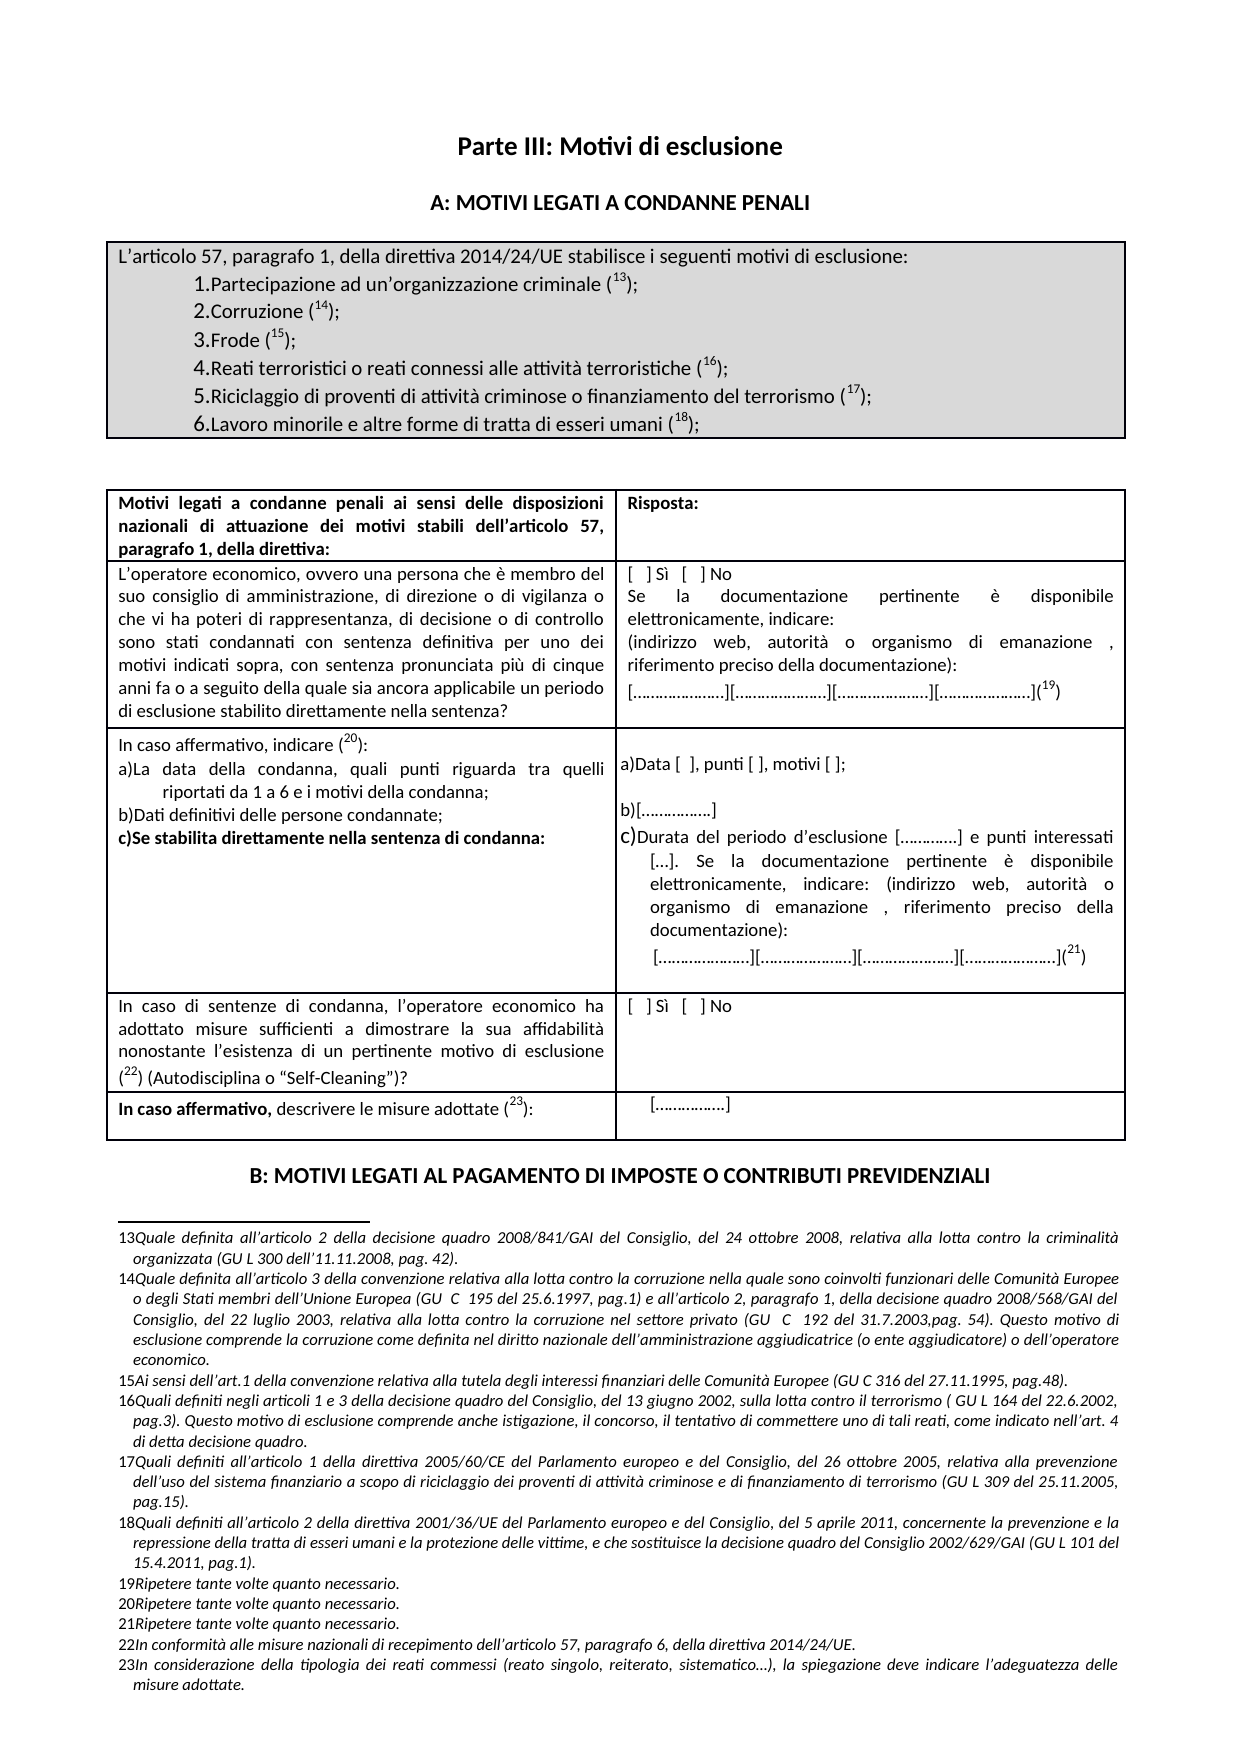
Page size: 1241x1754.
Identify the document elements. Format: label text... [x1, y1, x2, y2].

table_header L’articolo 57, paragrafo 1, della direttiva 2014/24/UE stabilisce i seguenti motivi di esclusione: Partecipazione ad un’organizzazione criminale (); Corruzione (); Frode (); Reati terroristici o reati connessi alle attività terroristiche (); Riciclaggio di proventi di attività criminose o finanziamento del terrorismo (); Lavoro minorile e altre forme di tratta di esseri umani (); [108, 243, 1124, 437]
table_cell Data [ ], punti [ ], motivi [ ]; […………….] Durata del periodo d’esclusione [………….] e punti interessati […]. Se la documentazione pertinente è disponibile elettronicamente, indicare: (indirizzo web, autorità o organismo di emanazione , riferimento preciso della documentazione): […………………][…………………][…………………][…………………]() [617, 729, 1124, 992]
table_cell L’operatore economico, ovvero una persona che è membro del suo consiglio di amministrazione, di direzione o di vigilanza o che vi ha poteri di rappresentanza, di decisione o di controllo sono stati condannati con sentenza definitiva per uno dei motivi indicati sopra, con sentenza pronunciata più di cinque anni fa o a seguito della quale sia ancora applicabile un periodo di esclusione stabilito direttamente nella sentenza? [108, 562, 615, 727]
table_cell […………….] [617, 1093, 1124, 1138]
table_header Motivi legati a condanne penali ai sensi delle disposizioni nazionali di attuazione dei motivi stabili dell’articolo 57, paragrafo 1, della direttiva: [108, 491, 615, 560]
table_cell In caso affermativo, descrivere le misure adottate (): [108, 1093, 615, 1138]
table_cell [ ] Sì [ ] No [617, 994, 1124, 1091]
text A: MOTIVI LEGATI A CONDANNE PENALI [118, 188, 1122, 216]
table_cell In caso affermativo, indicare (): La data della condanna, quali punti riguarda tra quelli riportati da 1 a 6 e i motivi della condanna; Dati definitivi delle persone condannate; Se stabilita direttamente nella sentenza di condanna: [108, 729, 615, 992]
table_cell [ ] Sì [ ] No Se la documentazione pertinente è disponibile elettronicamente, indicare: (indirizzo web, autorità o organismo di emanazione , riferimento preciso della documentazione): […………………][…………………][…………………][…………………]() [617, 562, 1124, 727]
text B: MOTIVI LEGATI AL PAGAMENTO DI IMPOSTE O CONTRIBUTI PREVIDENZIALI [118, 1161, 1122, 1189]
table_header Risposta: [617, 491, 1124, 560]
text Parte III: Motivi di esclusione [118, 129, 1122, 162]
table_cell In caso di sentenze di condanna, l’operatore economico ha adottato misure sufficienti a dimostrare la sua affidabilità nonostante l’esistenza di un pertinente motivo di esclusione () (Autodisciplina o “Self-Cleaning”)? [108, 994, 615, 1091]
